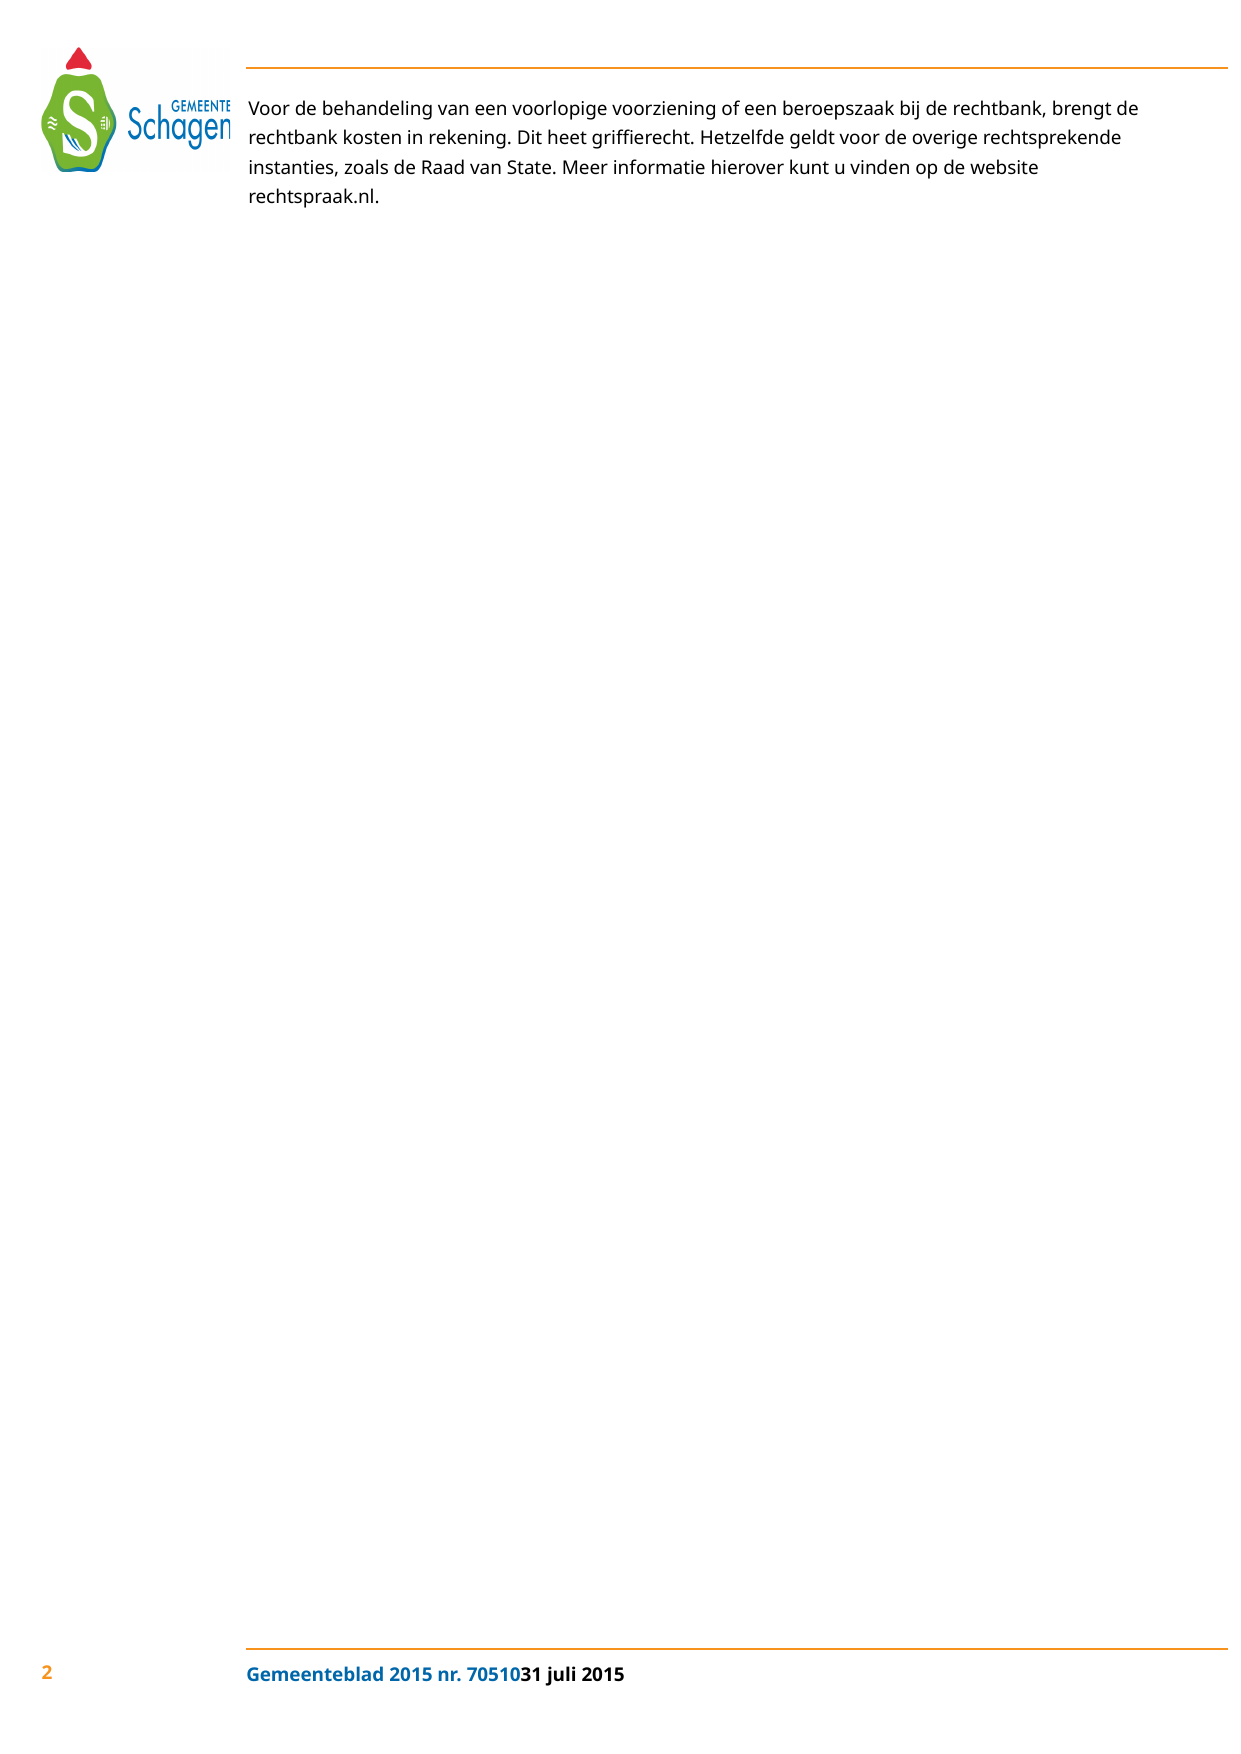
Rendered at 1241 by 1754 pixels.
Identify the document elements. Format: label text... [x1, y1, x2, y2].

picture [41, 47, 231, 172]
text Voor de behandeling van een voorlopige voorziening of een beroepszaak bij de rechtbank, brengt de rechtbank kosten in rekening. Dit heet griffierecht. Hetzelfde geldt voor de overige rechtsprekende instanties, zoals de Raad van State. Meer informatie hierover kunt u vinden op de website rechtspraak.nl. [248, 95, 1152, 209]
